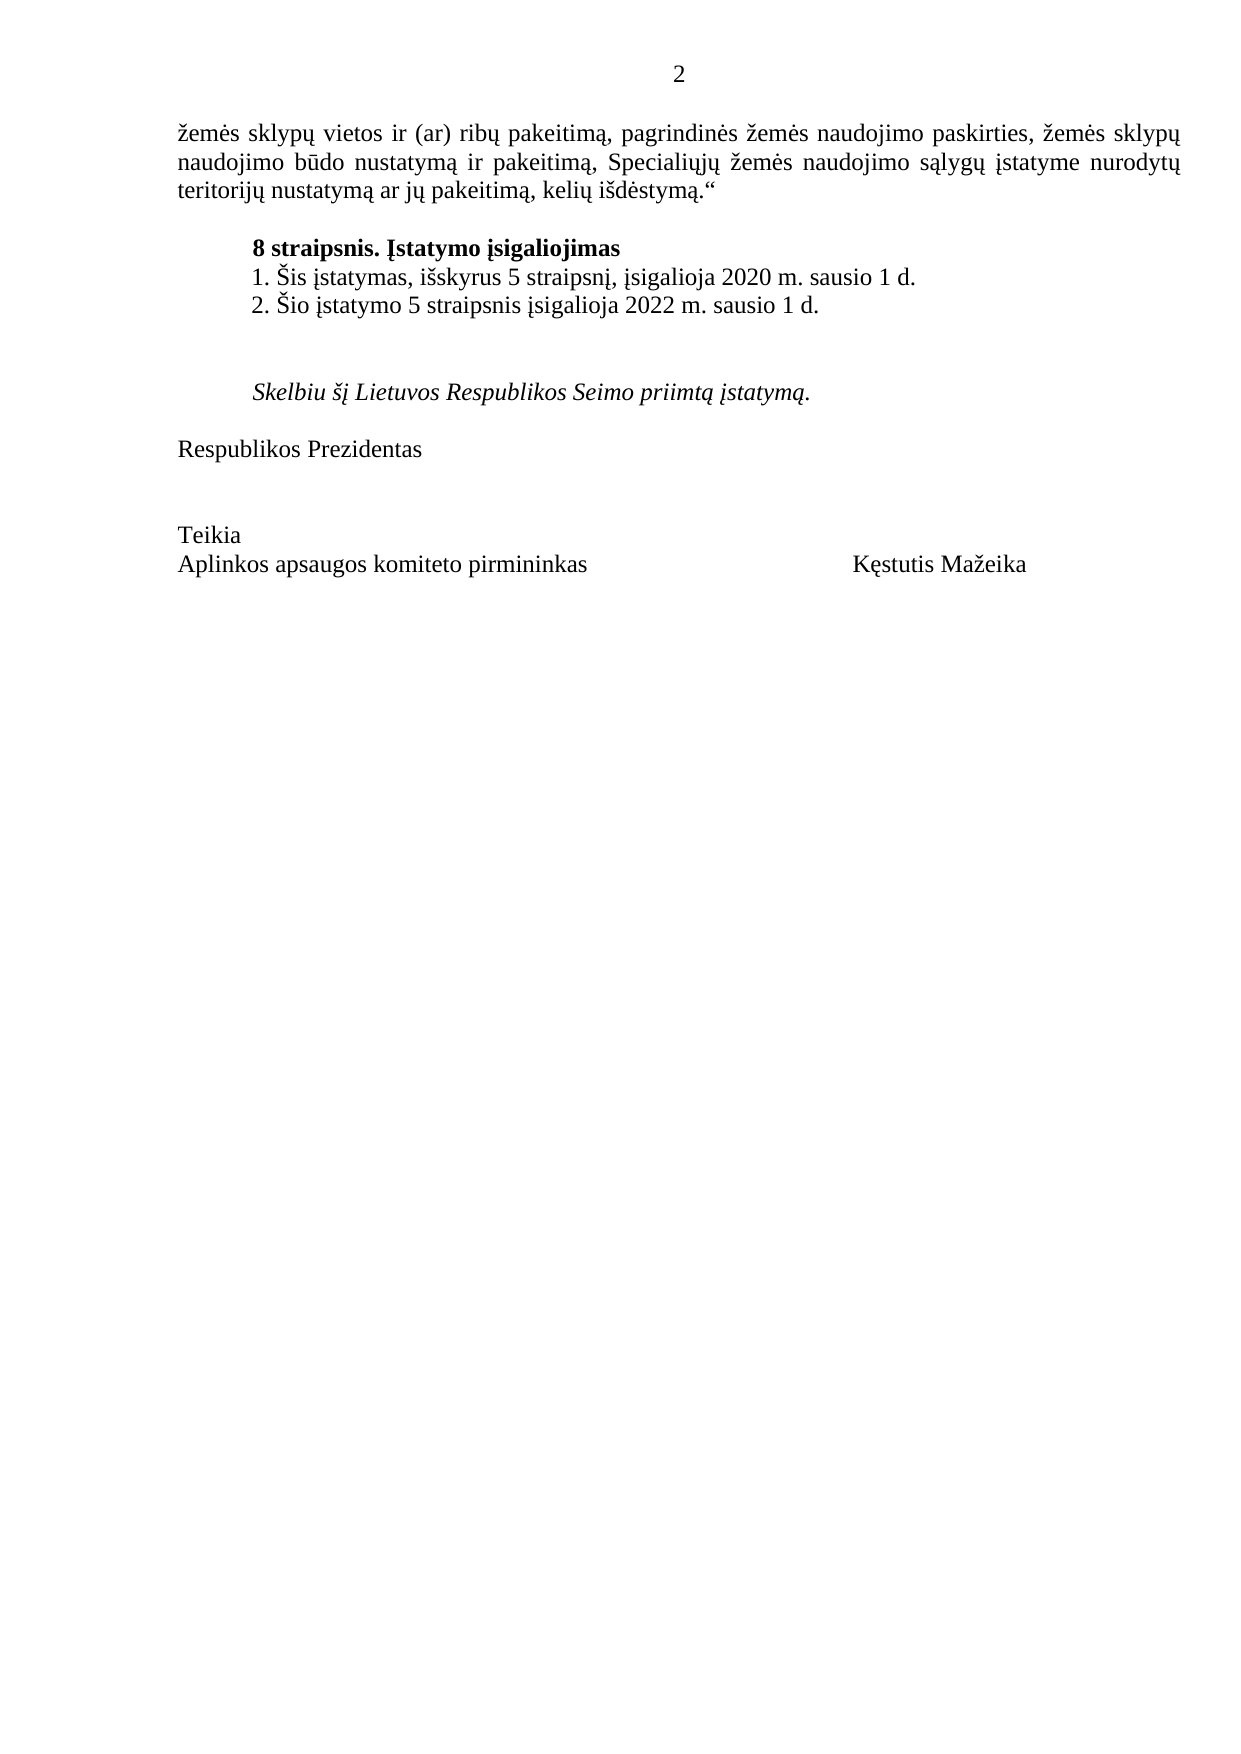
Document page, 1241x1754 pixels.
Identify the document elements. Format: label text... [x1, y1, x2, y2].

text 8 straipsnis. Įstatymo įsigaliojimas [177, 233, 1181, 262]
text Respublikos Prezidentas [177, 434, 1181, 463]
text Aplinkos apsaugos komiteto pirmininkas Kęstutis Mažeika [177, 549, 1181, 578]
text 2. Šio įstatymo 5 straipsnis įsigalioja 2022 m. sausio 1 d. [177, 291, 1181, 319]
text žemės sklypų vietos ir (ar) ribų pakeitimą, pagrindinės žemės naudojimo paskirties, žemės sklypų naudojimo būdo nustatymą ir pakeitimą, Specialiųjų žemės naudojimo sąlygų įstatyme nurodytų teritorijų nustatymą ar jų pakeitimą, kelių išdėstymą.“ [177, 118, 1181, 204]
text Skelbiu šį Lietuvos Respublikos Seimo priimtą įstatymą. [177, 377, 1181, 406]
text Teikia [177, 521, 1181, 549]
text 1. Šis įstatymas, išskyrus 5 straipsnį, įsigalioja 2020 m. sausio 1 d. [177, 262, 1181, 291]
